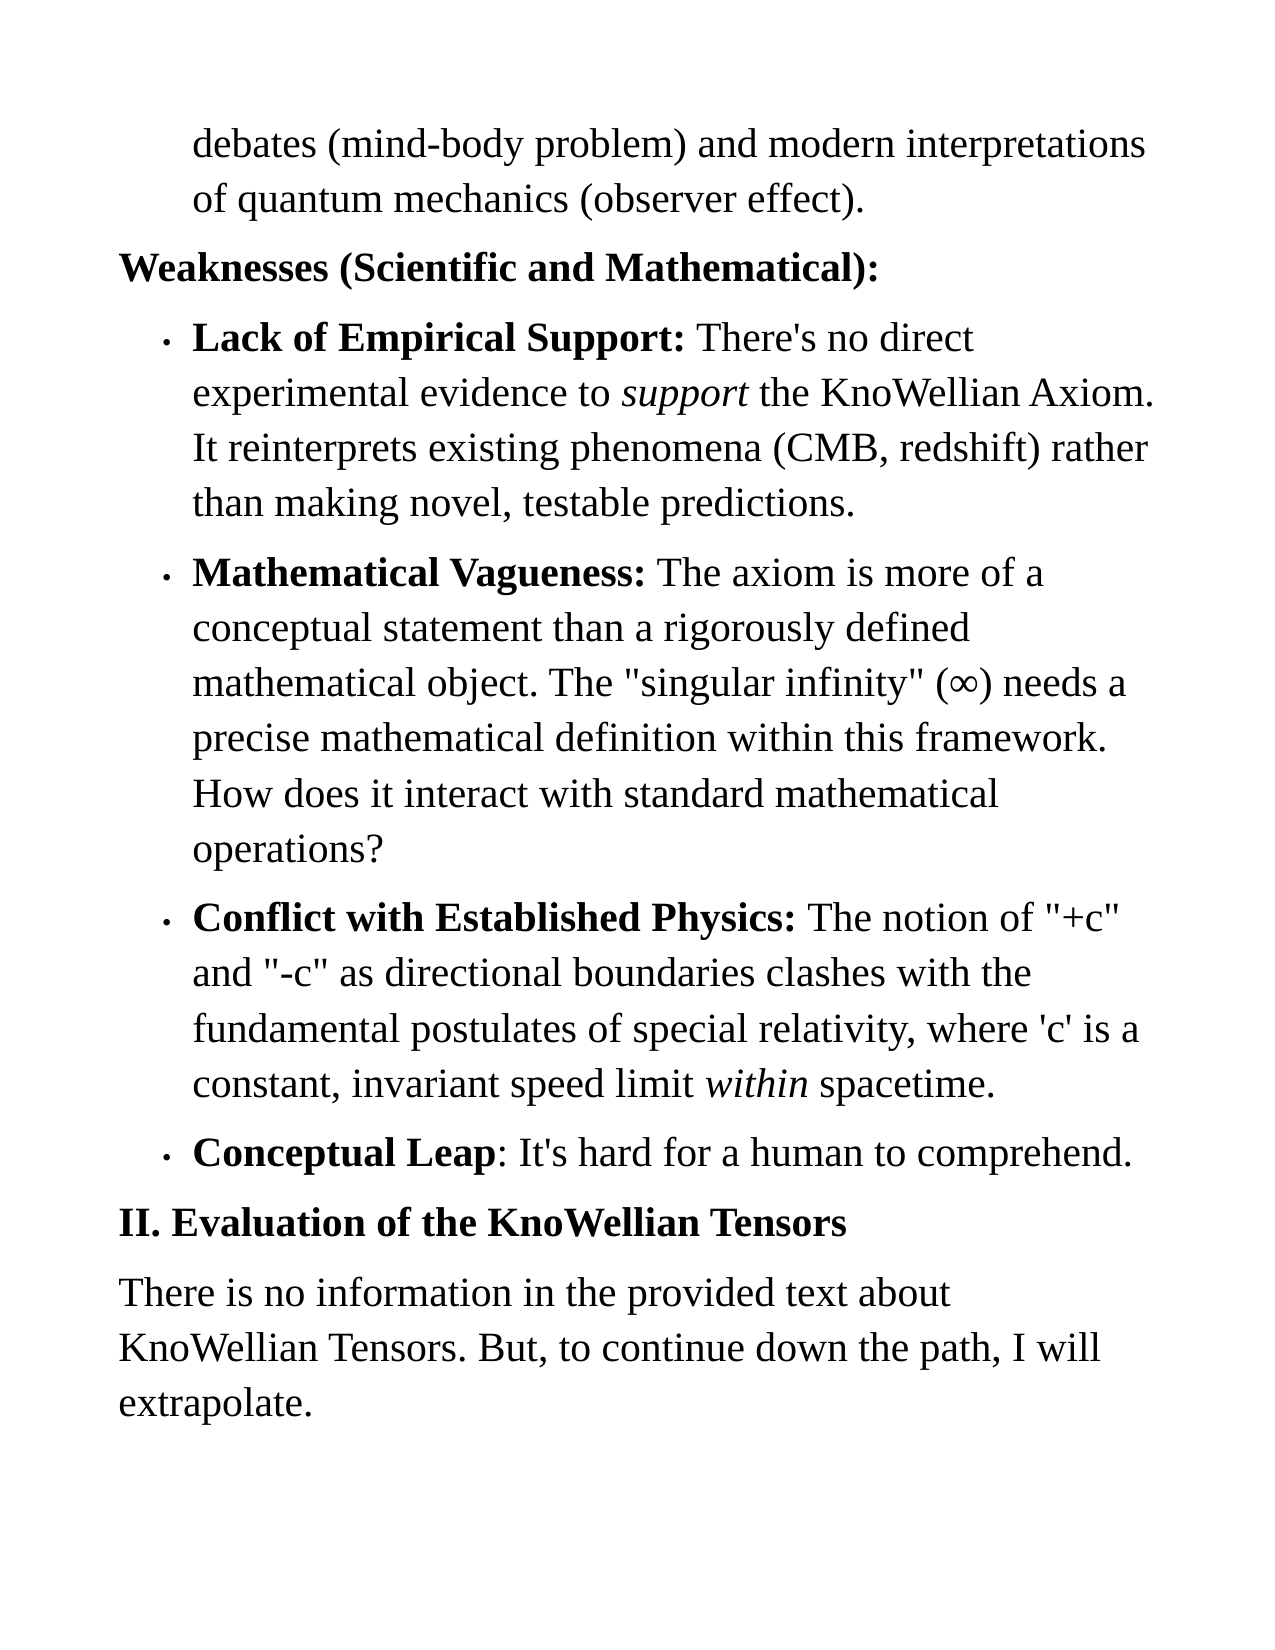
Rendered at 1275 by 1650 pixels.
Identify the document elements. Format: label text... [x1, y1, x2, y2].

text Weaknesses (Scientific and Mathematical): [118, 243, 1157, 291]
text II. Evaluation of the KnoWellian Tensors [118, 1197, 1157, 1245]
list debates (mind-body problem) and modern interpretations of quantum mechanics (observer effect). [162, 118, 1157, 221]
list Mathematical Vagueness: The axiom is more of a conceptual statement than a rigorously defined mathematical object. The "singular infinity" (∞) needs a precise mathematical definition within this framework. How does it interact with standard mathematical operations? [162, 548, 1157, 871]
list Conceptual Leap: It's hard for a human to comprehend. [162, 1128, 1157, 1176]
list Lack of Empirical Support: There's no direct experimental evidence to support the KnoWellian Axiom. It reinterprets existing phenomena (CMB, redshift) rather than making novel, testable predictions. [162, 313, 1157, 526]
list Conflict with Established Physics: The notion of "+c" and "-c" as directional boundaries clashes with the fundamental postulates of special relativity, where 'c' is a constant, invariant speed limit within spacetime. [162, 893, 1157, 1106]
text There is no information in the provided text about KnoWellian Tensors. But, to continue down the path, I will extrapolate. [118, 1267, 1157, 1425]
